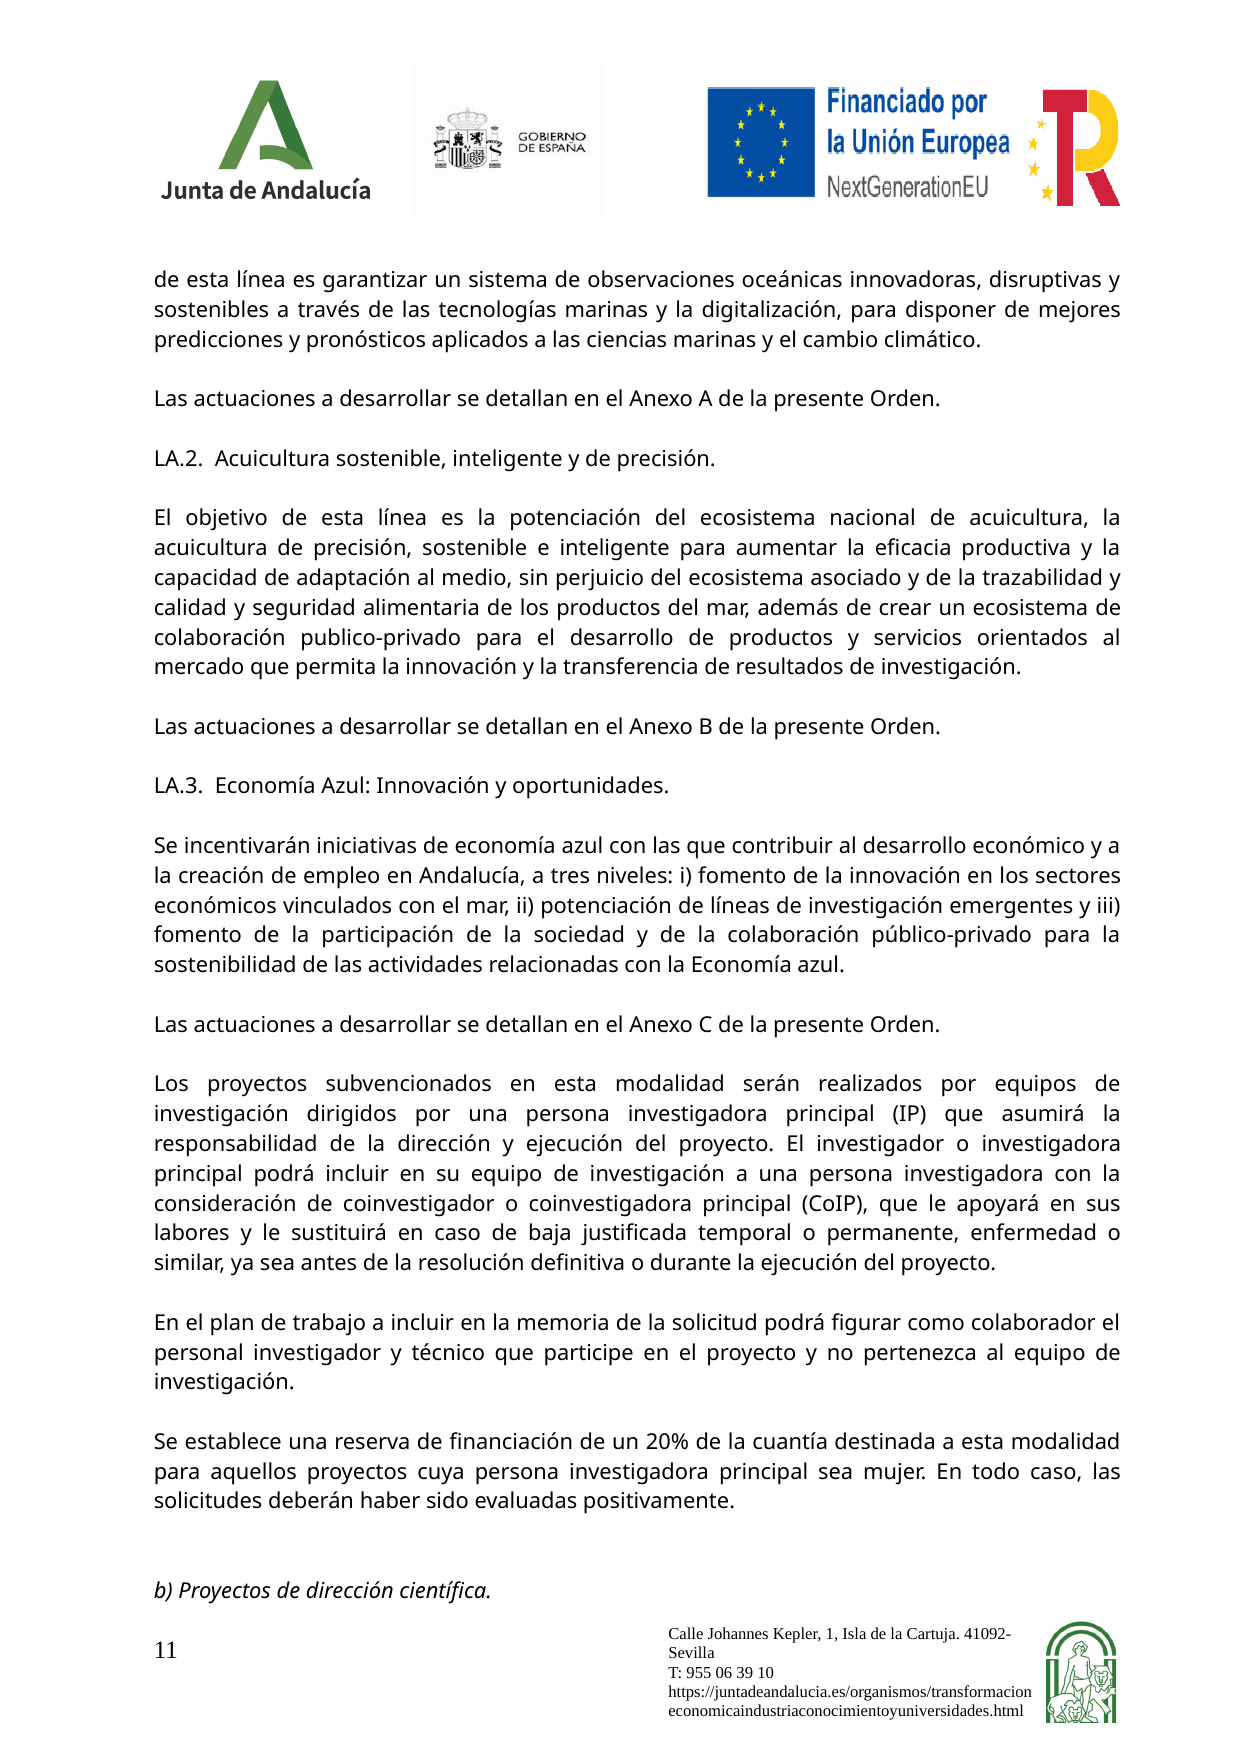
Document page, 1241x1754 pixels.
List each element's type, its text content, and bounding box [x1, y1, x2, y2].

picture [1045, 1620, 1117, 1724]
text b) Proyectos de dirección científica. [153, 1575, 1122, 1605]
text Se establece una reserva de financiación de un 20% de la cuantía destinada a esta modalidad para aquellos proyectos cuya persona investigadora principal sea mujer. En todo caso, las solicitudes deberán haber sido evaluadas positivamente. [153, 1426, 1122, 1515]
text LA.3. Economía Azul: Innovación y oportunidades. [153, 771, 1122, 800]
text Se incentivarán iniciativas de economía azul con las que contribuir al desarrollo económico y a la creación de empleo en Andalucía, a tres niveles: i) fomento de la innovación en los sectores económicos vinculados con el mar, ii) potenciación de líneas de investigación emergentes y iii) fomento de la participación de la sociedad y de la colaboración público-privado para la sostenibilidad de las actividades relacionadas con la Economía azul. [153, 830, 1122, 979]
text En el plan de trabajo a incluir en la memoria de la solicitud podrá figurar como colaborador el personal investigador y técnico que participe en el proyecto y no pertenezca al equipo de investigación. [153, 1307, 1122, 1396]
text Las actuaciones a desarrollar se detallan en el Anexo C de la presente Orden. [153, 1009, 1122, 1039]
picture [704, 84, 1124, 214]
text Las actuaciones a desarrollar se detallan en el Anexo B de la presente Orden. [153, 711, 1122, 741]
picture [141, 65, 390, 215]
text LA.2. Acuicultura sostenible, inteligente y de precisión. [153, 443, 1122, 473]
text de esta línea es garantizar un sistema de observaciones oceánicas innovadoras, disruptivas y sostenibles a través de las tecnologías marinas y la digitalización, para disponer de mejores predicciones y pronósticos aplicados a las ciencias marinas y el cambio climático. [153, 264, 1122, 353]
text Las actuaciones a desarrollar se detallan en el Anexo A de la presente Orden. [153, 383, 1122, 413]
text El objetivo de esta línea es la potenciación del ecosistema nacional de acuicultura, la acuicultura de precisión, sostenible e inteligente para aumentar la eficacia productiva y la capacidad de adaptación al medio, sin perjuicio del ecosistema asociado y de la trazabilidad y calidad y seguridad alimentaria de los productos del mar, además de crear un ecosistema de colaboración publico-privado para el desarrollo de productos y servicios orientados al mercado que permita la innovación y la transferencia de resultados de investigación. [153, 502, 1122, 681]
text Los proyectos subvencionados en esta modalidad serán realizados por equipos de investigación dirigidos por una persona investigadora principal (IP) que asumirá la responsabilidad de la dirección y ejecución del proyecto. El investigador o investigadora principal podrá incluir en su equipo de investigación a una persona investigadora con la consideración de coinvestigador o coinvestigadora principal (CoIP), que le apoyará en sus labores y le sustituirá en caso de baja justificada temporal o permanente, enfermedad o similar, ya sea antes de la resolución definitiva o durante la ejecución del proyecto. [153, 1068, 1122, 1277]
picture [413, 57, 603, 218]
